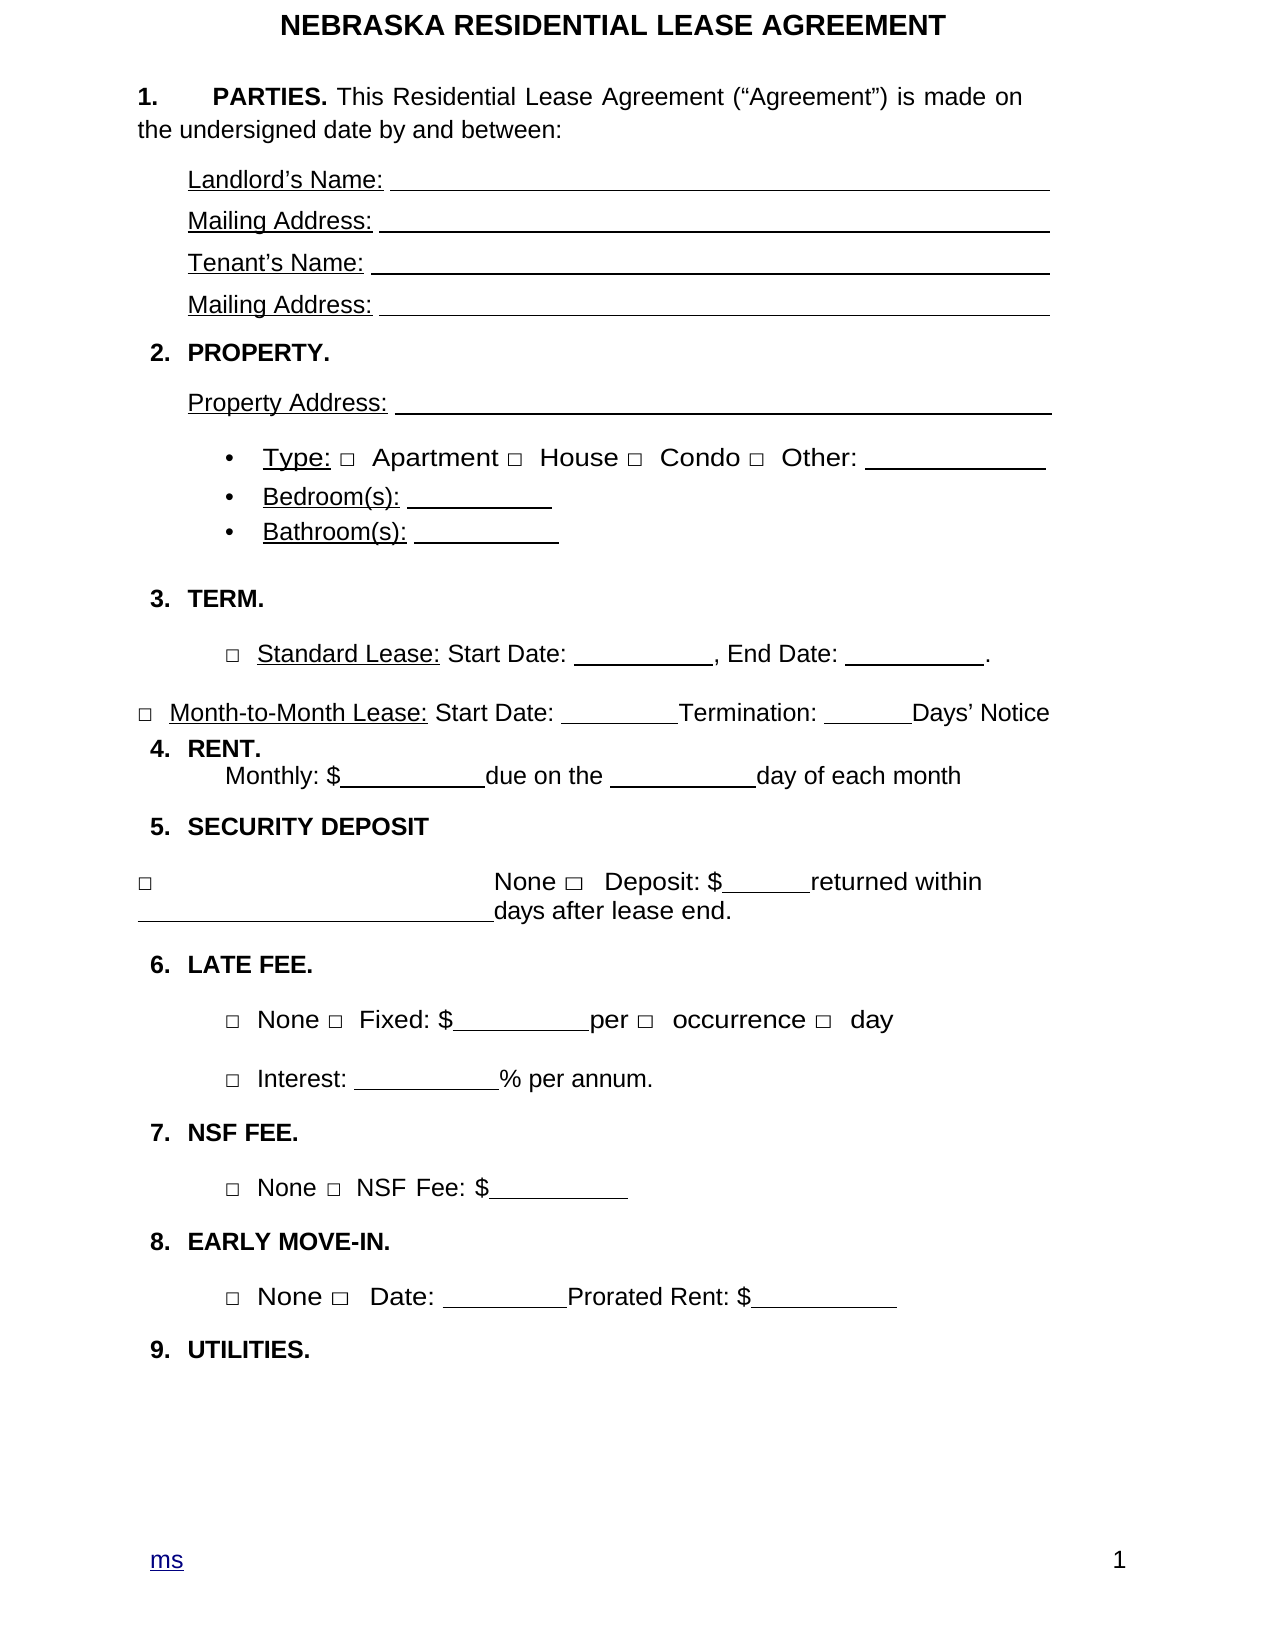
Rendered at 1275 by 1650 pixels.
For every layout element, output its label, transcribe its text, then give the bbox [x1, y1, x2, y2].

subtitle RENT. [150, 736, 1133, 762]
text Landlord’s Name: Mailing Address: Tenant’s Name: Mailing Address: [187, 164, 1056, 319]
list PARTIES. This Residential Lease Agreement (“Agreement”) is made on the undersigned date by and between: [137, 82, 1022, 144]
text Monthly: $ due on the day of each month [225, 762, 1133, 790]
list None ☐ Date: Prorated Rent: $ [225, 1278, 1133, 1312]
list Month-to-Month Lease: Start Date: Termination: Days’ Notice [137, 695, 1063, 729]
subtitle TERM. [150, 584, 1133, 613]
text NEBRASKA RESIDENTIAL LEASE AGREEMENT [137, 8, 1088, 41]
subtitle UTILITIES. [150, 1335, 1133, 1364]
text Property Address: [187, 388, 1133, 417]
subtitle LATE FEE. [150, 950, 1133, 978]
subtitle EARLY MOVE-IN. [150, 1227, 1133, 1255]
list Bathroom(s): [225, 517, 1133, 546]
list None ☐ Fixed: $ per ☐ occurrence ☐ day [225, 1002, 1133, 1036]
list None ☐ NSF Fee: $ [225, 1169, 1133, 1203]
subtitle NSF FEE. [150, 1118, 1133, 1146]
subtitle SECURITY DEPOSIT [150, 812, 1133, 840]
list Type: ☐ Apartment ☐ House ☐ Condo ☐ Other: [225, 440, 1133, 474]
subtitle PROPERTY. [150, 338, 1133, 367]
list Interest: % per annum. [225, 1061, 1133, 1094]
list Bedroom(s): [225, 482, 1133, 511]
list Standard Lease: Start Date: , End Date: . [225, 636, 1133, 670]
list None ☐ Deposit: $ returned within days after lease end. [137, 864, 984, 925]
